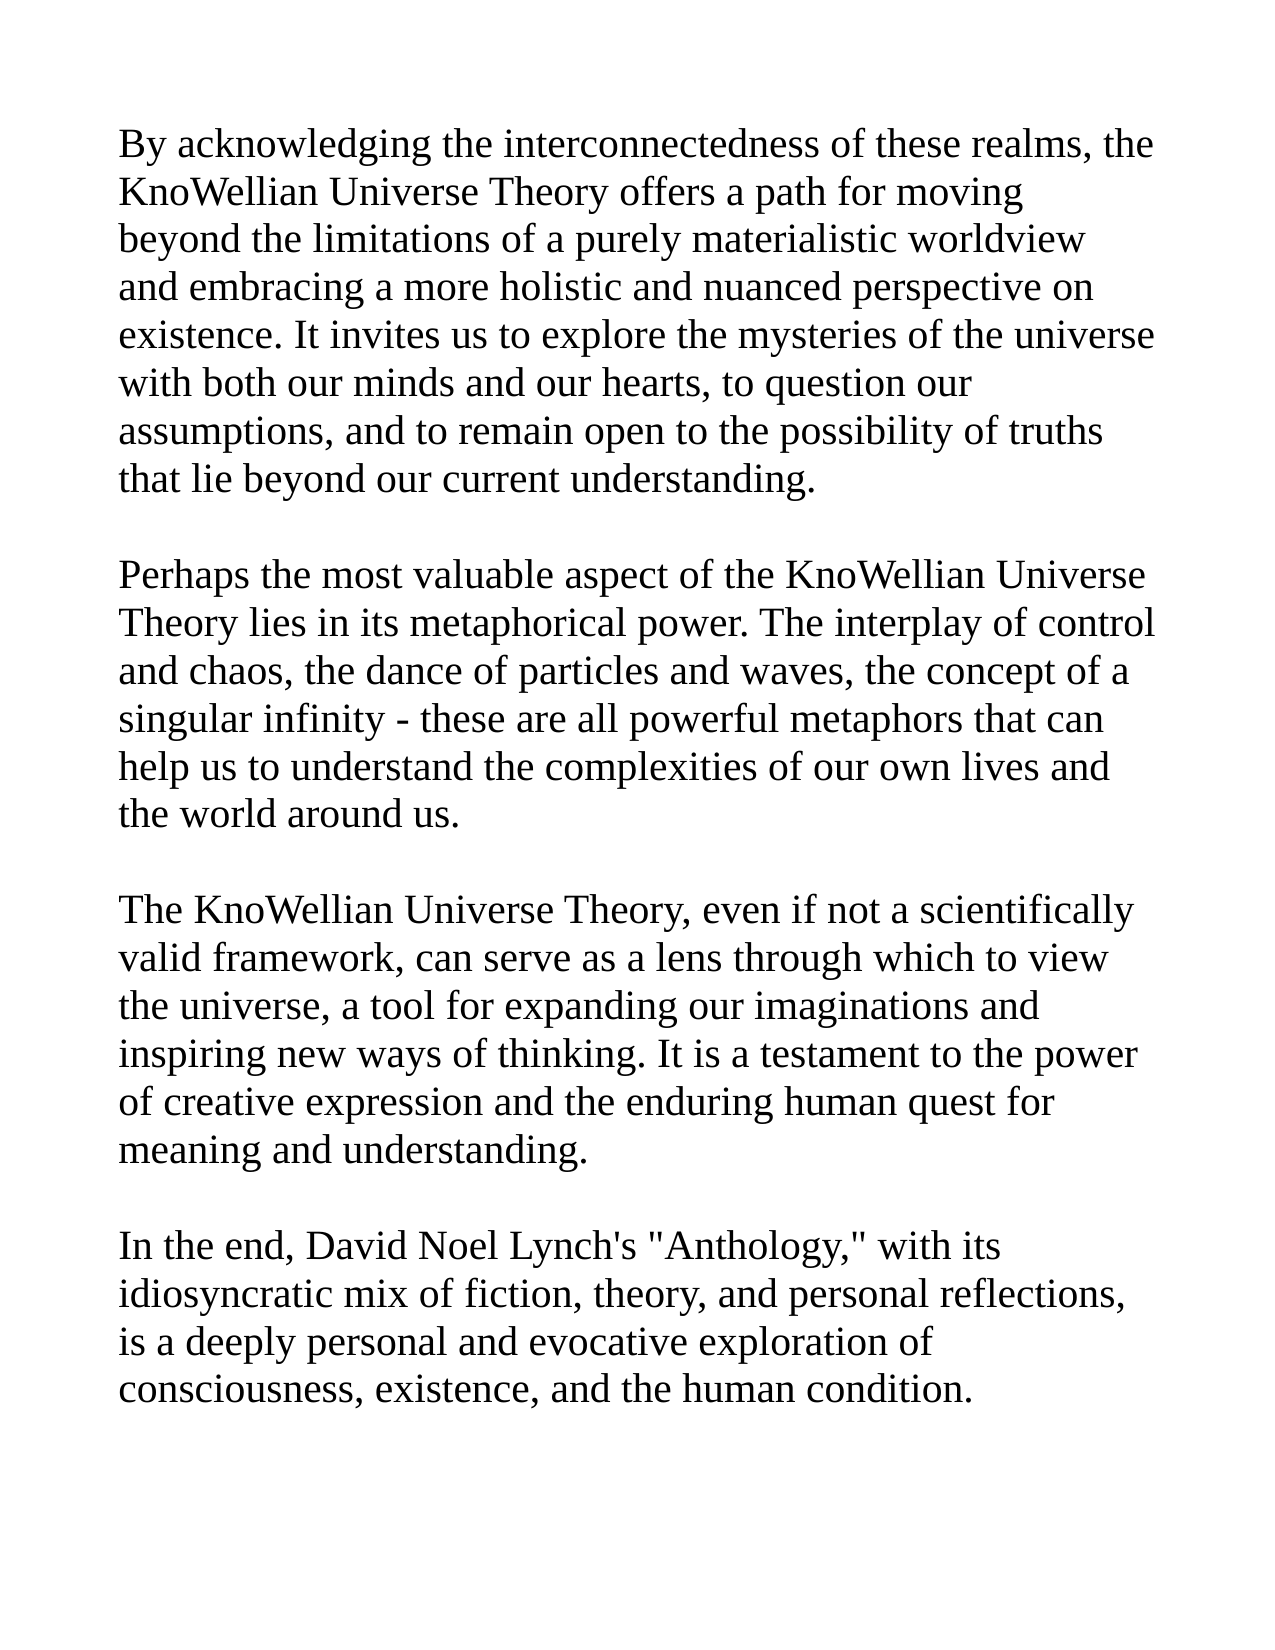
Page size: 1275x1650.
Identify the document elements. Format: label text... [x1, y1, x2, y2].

text By acknowledging the interconnectedness of these realms, the KnoWellian Universe Theory offers a path for moving beyond the limitations of a purely materialistic worldview and embracing a more holistic and nuanced perspective on existence. It invites us to explore the mysteries of the universe with both our minds and our hearts, to question our assumptions, and to remain open to the possibility of truths that lie beyond our current understanding. [118, 118, 1157, 501]
text In the end, David Noel Lynch's "Anthology," with its idiosyncratic mix of fiction, theory, and personal reflections, is a deeply personal and evocative exploration of consciousness, existence, and the human condition. [118, 1220, 1157, 1412]
text The KnoWellian Universe Theory, even if not a scientifically valid framework, can serve as a lens through which to view the universe, a tool for expanding our imaginations and inspiring new ways of thinking. It is a testament to the power of creative expression and the enduring human quest for meaning and understanding. [118, 885, 1157, 1172]
text Perhaps the most valuable aspect of the KnoWellian Universe Theory lies in its metaphorical power. The interplay of control and chaos, the dance of particles and waves, the concept of a singular infinity - these are all powerful metaphors that can help us to understand the complexities of our own lives and the world around us. [118, 549, 1157, 837]
